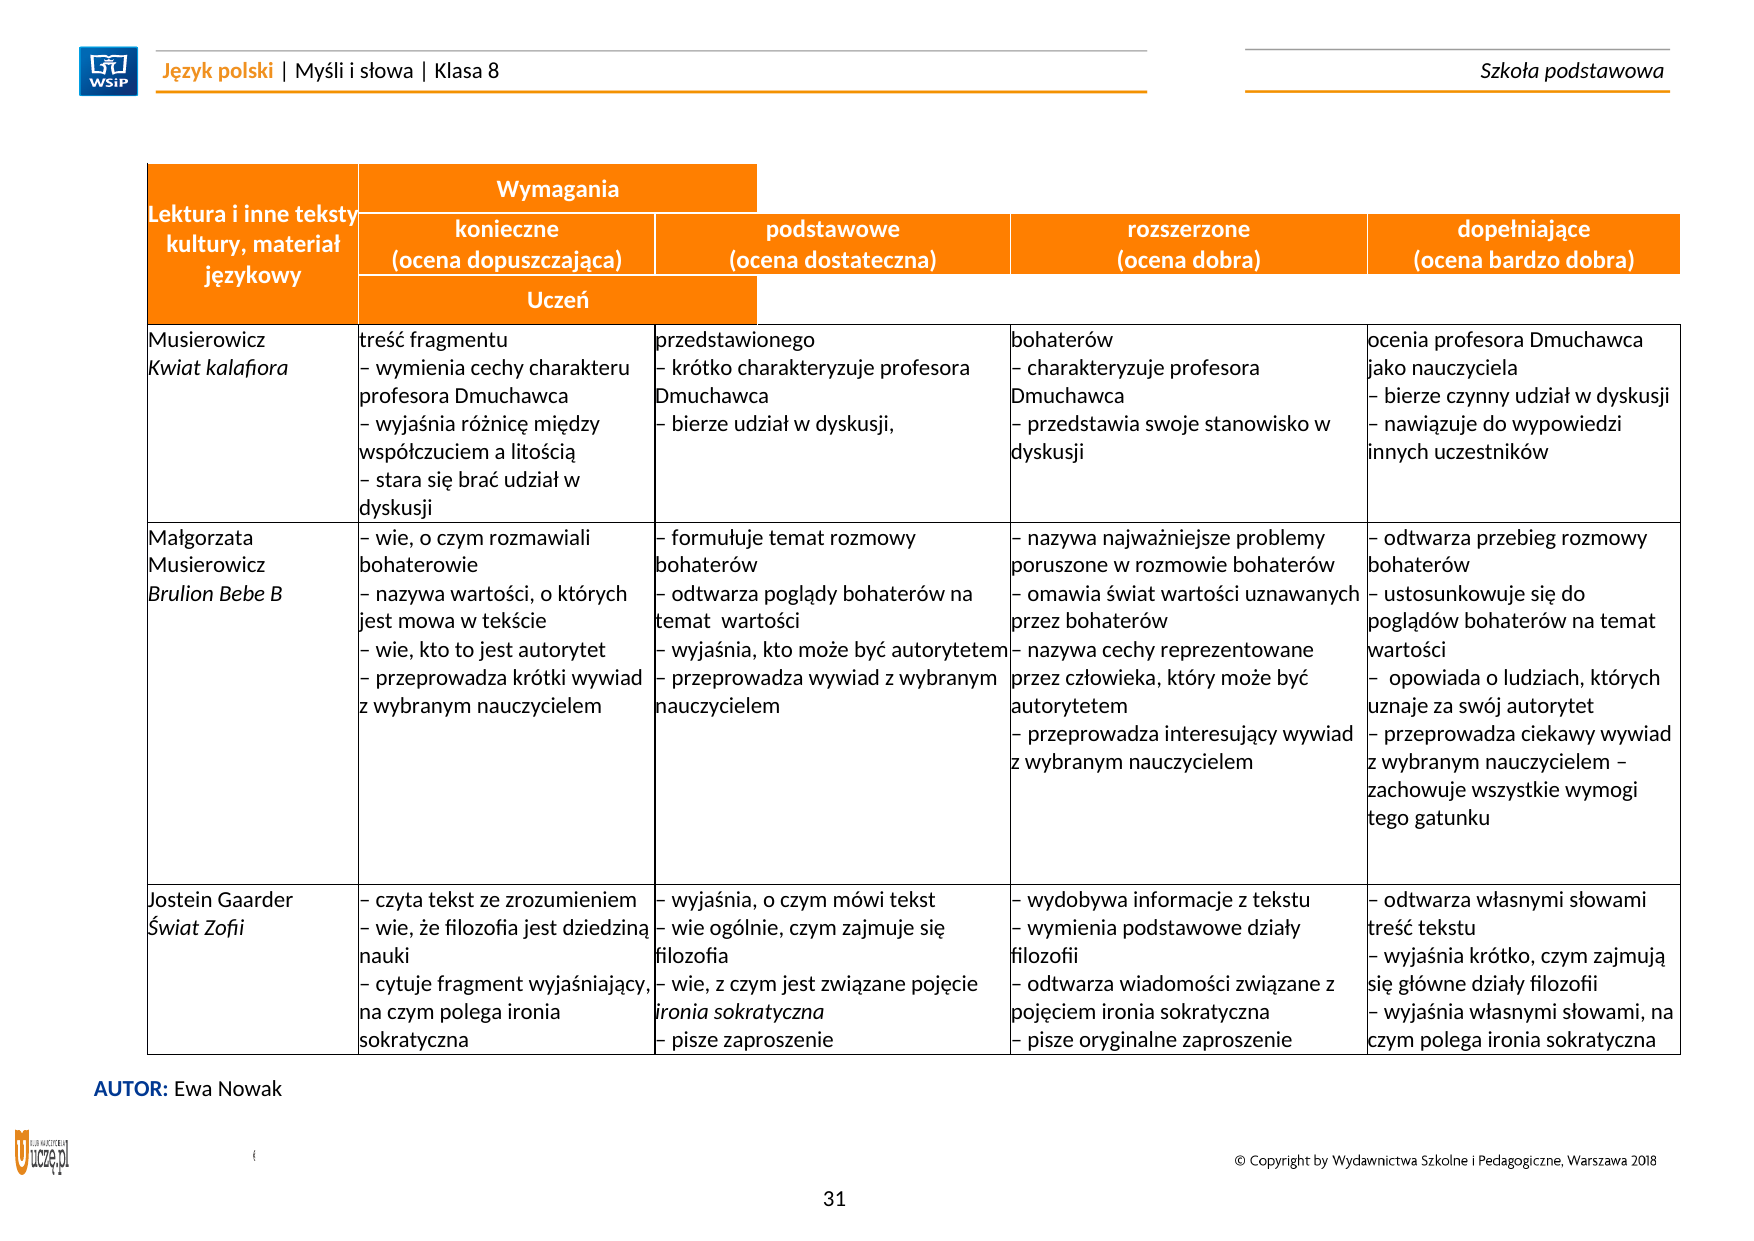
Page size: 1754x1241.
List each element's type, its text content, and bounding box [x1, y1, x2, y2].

table_header Lektura i inne teksty kultury, materiał językowy [148, 164, 358, 324]
table_cell treść fragmentu – wymienia cechy charakteru profesora Dmuchawca – wyjaśnia różnicę między współczuciem a litością – stara się brać udział w dyskusji [359, 325, 654, 522]
table_cell – formułuje temat rozmowy bohaterów – odtwarza poglądy bohaterów na temat wartości – wyjaśnia, kto może być autorytetem – przeprowadza wywiad z wybranym nauczycielem [656, 523, 1010, 884]
table_cell – nazywa najważniejsze problemy poruszone w rozmowie bohaterów – omawia świat wartości uznawanych przez bohaterów – nazywa cechy reprezentowane przez człowieka, który może być autorytetem – przeprowadza interesujący wywiad z wybranym nauczycielem [1011, 523, 1367, 884]
table_cell przedstawionego – krótko charakteryzuje profesora Dmuchawca – bierze udział w dyskusji, [656, 325, 1010, 522]
picture [0, 6, 1671, 112]
table_cell podstawowe (ocena dostateczna) [656, 214, 1010, 274]
table_cell – wie, o czym rozmawiali bohaterowie – nazywa wartości, o których jest mowa w tekście – wie, kto to jest autorytet – przeprowadza krótki wywiad z wybranym nauczycielem [359, 523, 654, 884]
table_cell konieczne (ocena dopuszczająca) [359, 214, 654, 274]
table_cell Małgorzata Musierowicz Brulion Bebe B [148, 523, 358, 884]
table_cell ocenia profesora Dmuchawca jako nauczyciela – bierze czynny udział w dyskusji – nawiązuje do wypowiedzi innych uczestników [1368, 325, 1680, 522]
table_cell bohaterów – charakteryzuje profesora Dmuchawca – przedstawia swoje stanowisko w dyskusji [1011, 325, 1367, 522]
table_header Wymagania [359, 164, 757, 212]
table_cell Uczeń [359, 276, 757, 324]
table_cell – wyjaśnia, o czym mówi tekst – wie ogólnie, czym zajmuje się filozofia – wie, z czym jest związane pojęcie ironia sokratyczna – pisze zaproszenie [656, 885, 1010, 1053]
picture [1231, 1135, 1657, 1179]
table_cell – czyta tekst ze zrozumieniem – wie, że filozofia jest dziedziną nauki – cytuje fragment wyjaśniający, na czym polega ironia sokratyczna [359, 885, 654, 1053]
table_cell – odtwarza własnymi słowami treść tekstu – wyjaśnia krótko, czym zajmują się główne działy filozofii – wyjaśnia własnymi słowami, na czym polega ironia sokratyczna [1368, 885, 1680, 1053]
table_cell – odtwarza przebieg rozmowy bohaterów – ustosunkowuje się do poglądów bohaterów na temat wartości – opowiada o ludziach, których uznaje za swój autorytet – przeprowadza ciekawy wywiad z wybranym nauczycielem – zachowuje wszystkie wymogi tego gatunku [1368, 523, 1680, 884]
table_cell Musierowicz Kwiat kalafiora [148, 325, 358, 522]
table_cell – wydobywa informacje z tekstu – wymienia podstawowe działy filozofii – odtwarza wiadomości związane z pojęciem ironia sokratyczna – pisze oryginalne zaproszenie [1011, 885, 1367, 1053]
table_cell dopełniające (ocena bardzo dobra) [1368, 214, 1680, 274]
table_cell rozszerzone (ocena dobra) [1011, 214, 1367, 274]
table_cell Jostein Gaarder Świat Zofii [148, 885, 358, 1053]
